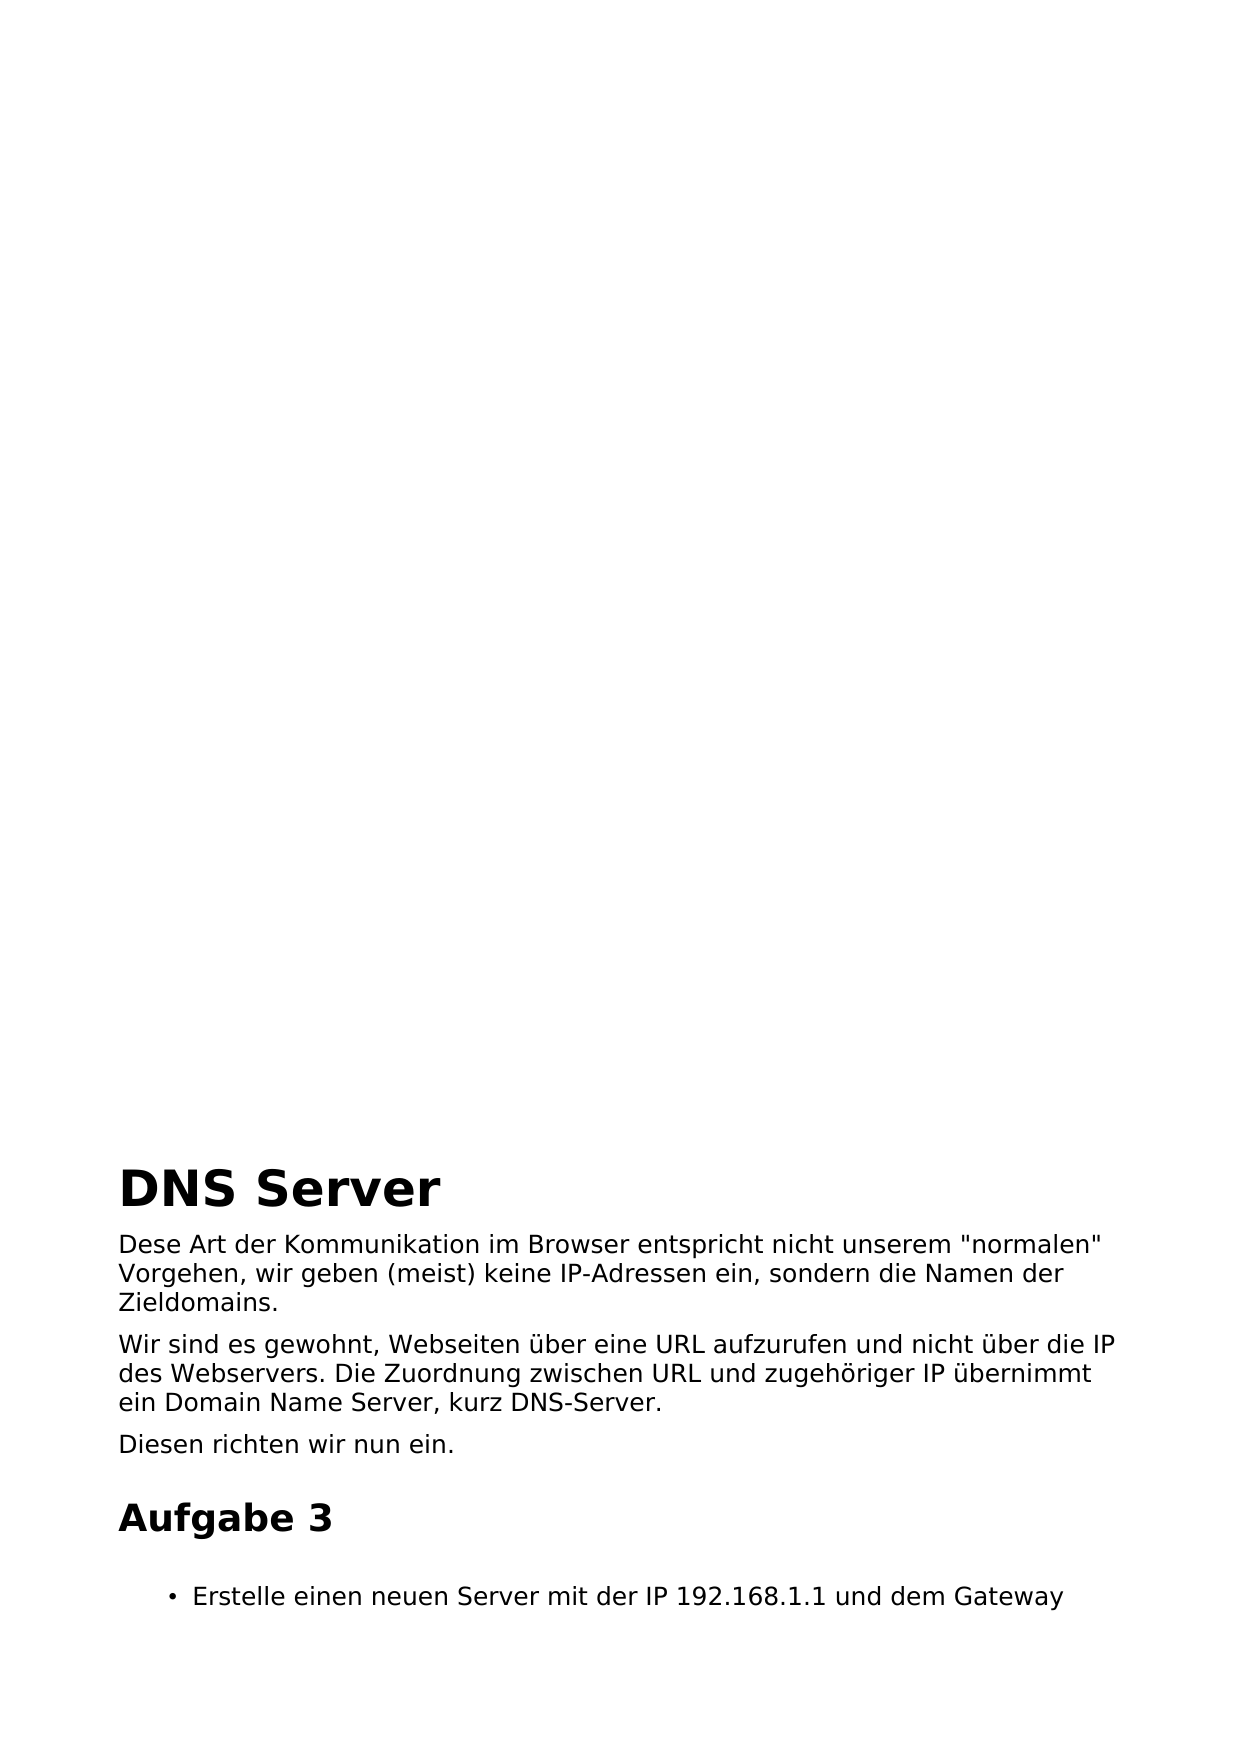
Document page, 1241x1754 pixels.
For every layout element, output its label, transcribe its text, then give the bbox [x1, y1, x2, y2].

text Diesen richten wir nun ein. [118, 1430, 1122, 1459]
subtitle DNS Server [118, 1159, 1122, 1218]
list Erstelle einen neuen Server mit der IP 192.168.1.1 und dem Gateway [177, 1583, 1122, 1612]
text Wir sind es gewohnt, Webseiten über eine URL aufzurufen und nicht über die IP des Webservers. Die Zuordnung zwischen URL und zugehöriger IP übernimmt ein Domain Name Server, kurz DNS-Server. [118, 1330, 1122, 1418]
subtitle Aufgabe 3 [118, 1497, 1122, 1541]
text Dese Art der Kommunikation im Browser entspricht nicht unserem "normalen" Vorgehen, wir geben (meist) keine IP-Adressen ein, sondern die Namen der Zieldomains. [118, 1230, 1122, 1318]
